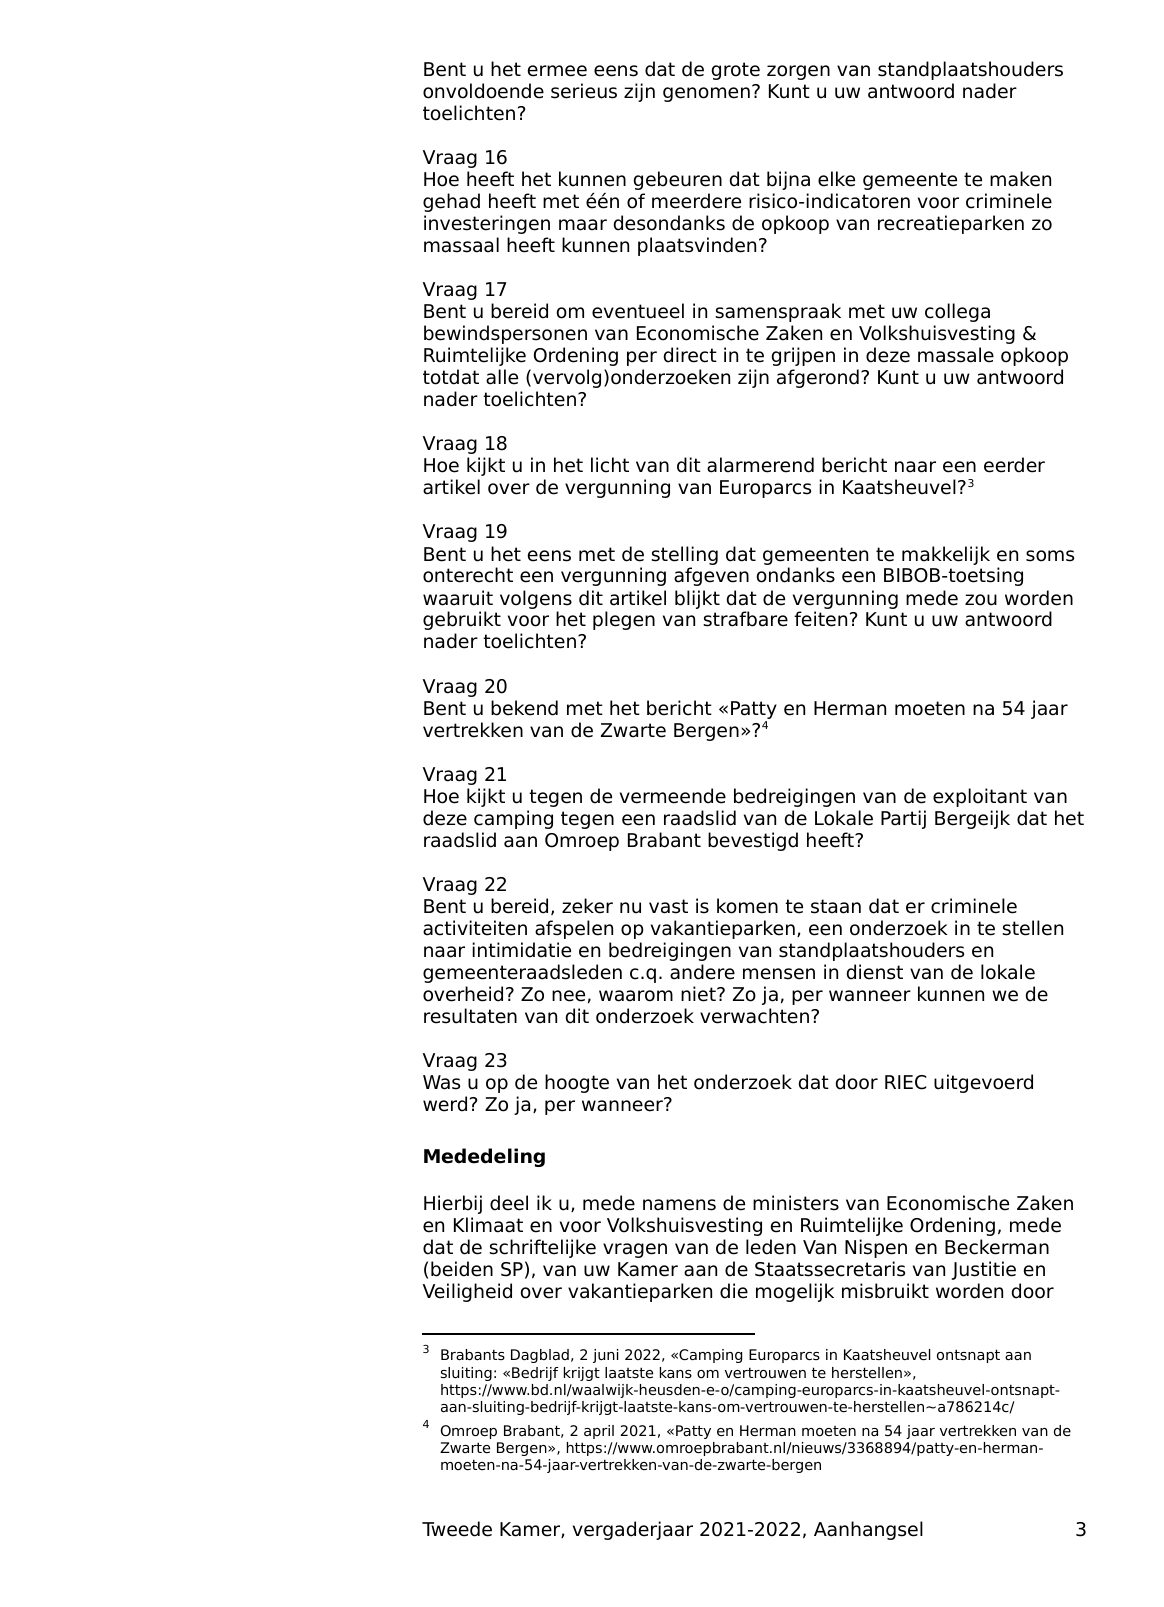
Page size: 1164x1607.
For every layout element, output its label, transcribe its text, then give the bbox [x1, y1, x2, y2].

text Bent u bekend met het bericht «Patty en Herman moeten na 54 jaar vertrekken van de Zwarte Bergen»? [422, 697, 1087, 741]
text Hoe heeft het kunnen gebeuren dat bijna elke gemeente te maken gehad heeft met één of meerdere risico-indicatoren voor criminele investeringen maar desondanks de opkoop van recreatieparken zo massaal heeft kunnen plaatsvinden? [422, 169, 1087, 257]
text Bent u het ermee eens dat de grote zorgen van standplaatshouders onvoldoende serieus zijn genomen? Kunt u uw antwoord nader toelichten? [422, 59, 1087, 125]
text Hoe kijkt u in het licht van dit alarmerend bericht naar een eerder artikel over de vergunning van Europarcs in Kaatsheuvel? [422, 455, 1087, 499]
text Vraag 22 [422, 874, 1087, 896]
text Was u op de hoogte van het onderzoek dat door RIEC uitgevoerd werd? Zo ja, per wanneer? [422, 1072, 1087, 1116]
text Bent u bereid, zeker nu vast is komen te staan dat er criminele activiteiten afspelen op vakantieparken, een onderzoek in te stellen naar intimidatie en bedreigingen van standplaatshouders en gemeenteraadsleden c.q. andere mensen in dienst van de lokale overheid? Zo nee, waarom niet? Zo ja, per wanneer kunnen we de resultaten van dit onderzoek verwachten? [422, 896, 1087, 1028]
text Vraag 18 [422, 433, 1087, 455]
text Vraag 23 [422, 1050, 1087, 1072]
text Bent u het eens met de stelling dat gemeenten te makkelijk en soms onterecht een vergunning afgeven ondanks een BIBOB-toetsing waaruit volgens dit artikel blijkt dat de vergunning mede zou worden gebruikt voor het plegen van strafbare feiten? Kunt u uw antwoord nader toelichten? [422, 543, 1087, 653]
text Brabants Dagblad, 2 juni 2022, «Camping Europarcs in Kaatsheuvel ontsnapt aan sluiting: «Bedrijf krijgt laatste kans om vertrouwen te herstellen», https://www.bd.nl/waalwijk-heusden-e-o/camping-europarcs-in-kaatsheuvel-ontsnapt-aan-sluiting-bedrijf-krijgt-laatste-kans-om-vertrouwen-te-herstellen~a786214c/ [422, 1343, 1087, 1416]
text Bent u bereid om eventueel in samenspraak met uw collega bewindspersonen van Economische Zaken en Volkshuisvesting & Ruimtelijke Ordening per direct in te grijpen in deze massale opkoop totdat alle (vervolg)onderzoeken zijn afgerond? Kunt u uw antwoord nader toelichten? [422, 301, 1087, 411]
text Vraag 17 [422, 279, 1087, 301]
subtitle Mededeling [422, 1146, 1087, 1168]
text Omroep Brabant, 2 april 2021, «Patty en Herman moeten na 54 jaar vertrekken van de Zwarte Bergen», https://www.omroepbrabant.nl/nieuws/3368894/patty-en-herman-moeten-na-54-jaar-vertrekken-van-de-zwarte-bergen [422, 1418, 1087, 1474]
text Hierbij deel ik u, mede namens de ministers van Economische Zaken en Klimaat en voor Volkshuisvesting en Ruimtelijke Ordening, mede dat de schriftelijke vragen van de leden Van Nispen en Beckerman (beiden SP), van uw Kamer aan de Staatssecretaris van Justitie en Veiligheid over vakantieparken die mogelijk misbruikt worden door [422, 1193, 1087, 1303]
text Vraag 20 [422, 676, 1087, 697]
text Hoe kijkt u tegen de vermeende bedreigingen van de exploitant van deze camping tegen een raadslid van de Lokale Partij Bergeijk dat het raadslid aan Omroep Brabant bevestigd heeft? [422, 786, 1087, 852]
text Vraag 19 [422, 521, 1087, 543]
text Vraag 21 [422, 764, 1087, 786]
text Vraag 16 [422, 147, 1087, 169]
